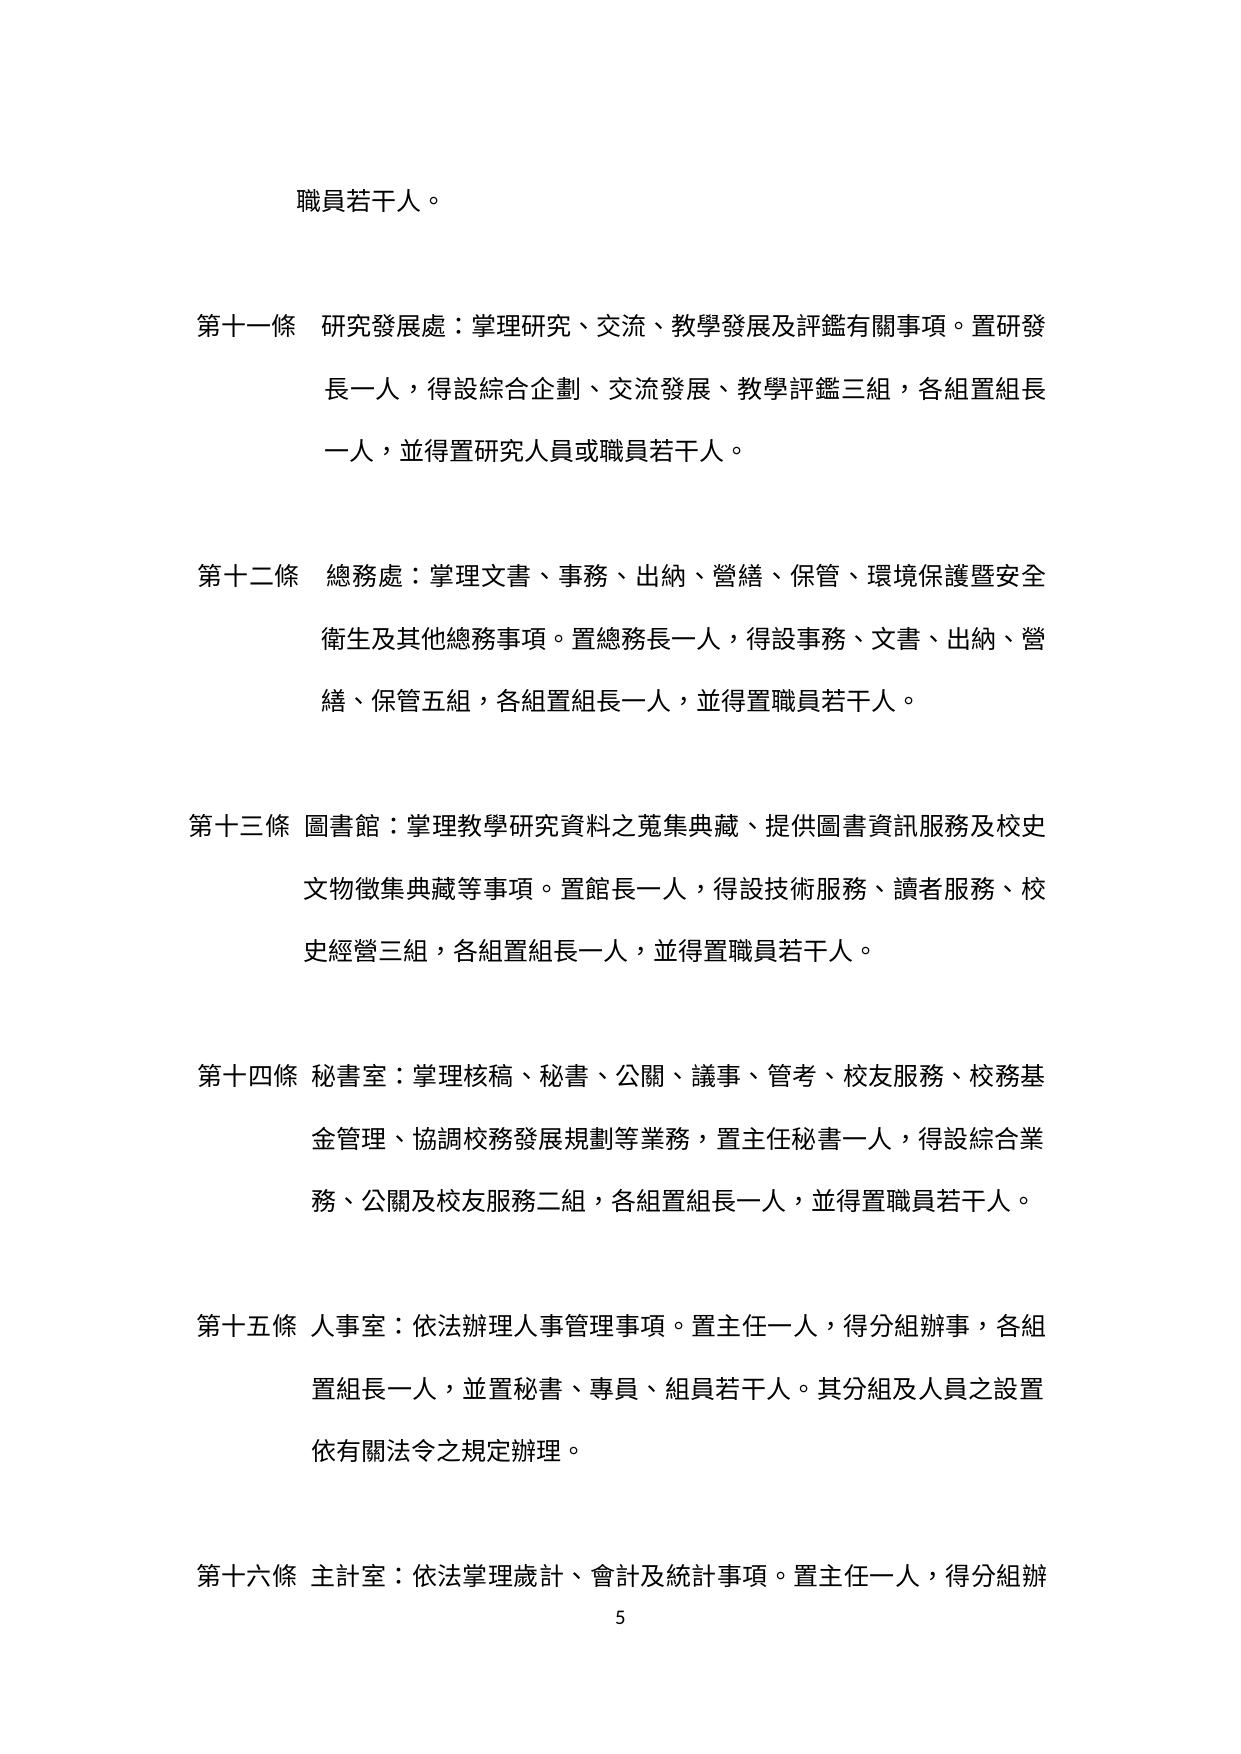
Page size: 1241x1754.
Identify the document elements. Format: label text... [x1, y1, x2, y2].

table_cell 第十五條 人事室：依法辦理人事管理事項。置主任一人，得分組辦事，各組置組長一人，並置秘書、專員、組員若干人。其分組及人員之設置依有關法令之規定辦理。 [188, 1221, 1058, 1471]
table_cell 第十二條 總務處：掌理文書、事務、出納、營繕、保管、環境保護暨安全衛生及其他總務事項。置總務長一人，得設事務、文書、出納、營繕、保管五組，各組置組長一人，並得置職員若干人。 [188, 471, 1058, 721]
table_cell 職員若干人。 [188, 158, 1058, 221]
table_cell 第十六條 主計室：依法掌理歲計、會計及統計事項。置主任一人，得分組辦 [188, 1471, 1058, 1596]
table_cell 第十四條 秘書室：掌理核稿、秘書、公關、議事、管考、校友服務、校務基金管理、協調校務發展規劃等業務，置主任秘書一人，得設綜合業務、公關及校友服務二組，各組置組長一人，並得置職員若干人。 [188, 1033, 1058, 1221]
table_cell [188, 971, 1058, 1033]
table_cell 第十三條 圖書館：掌理教學研究資料之蒐集典藏、提供圖書資訊服務及校史文物徵集典藏等事項。置館長一人，得設技術服務、讀者服務、校史經營三組，各組置組長一人，並得置職員若干人。 [188, 721, 1058, 971]
table_cell 第十一條 研究發展處：掌理研究、交流、教學發展及評鑑有關事項。置研發長一人，得設綜合企劃、交流發展、教學評鑑三組，各組置組長一人，並得置研究人員或職員若干人。 [188, 221, 1058, 471]
